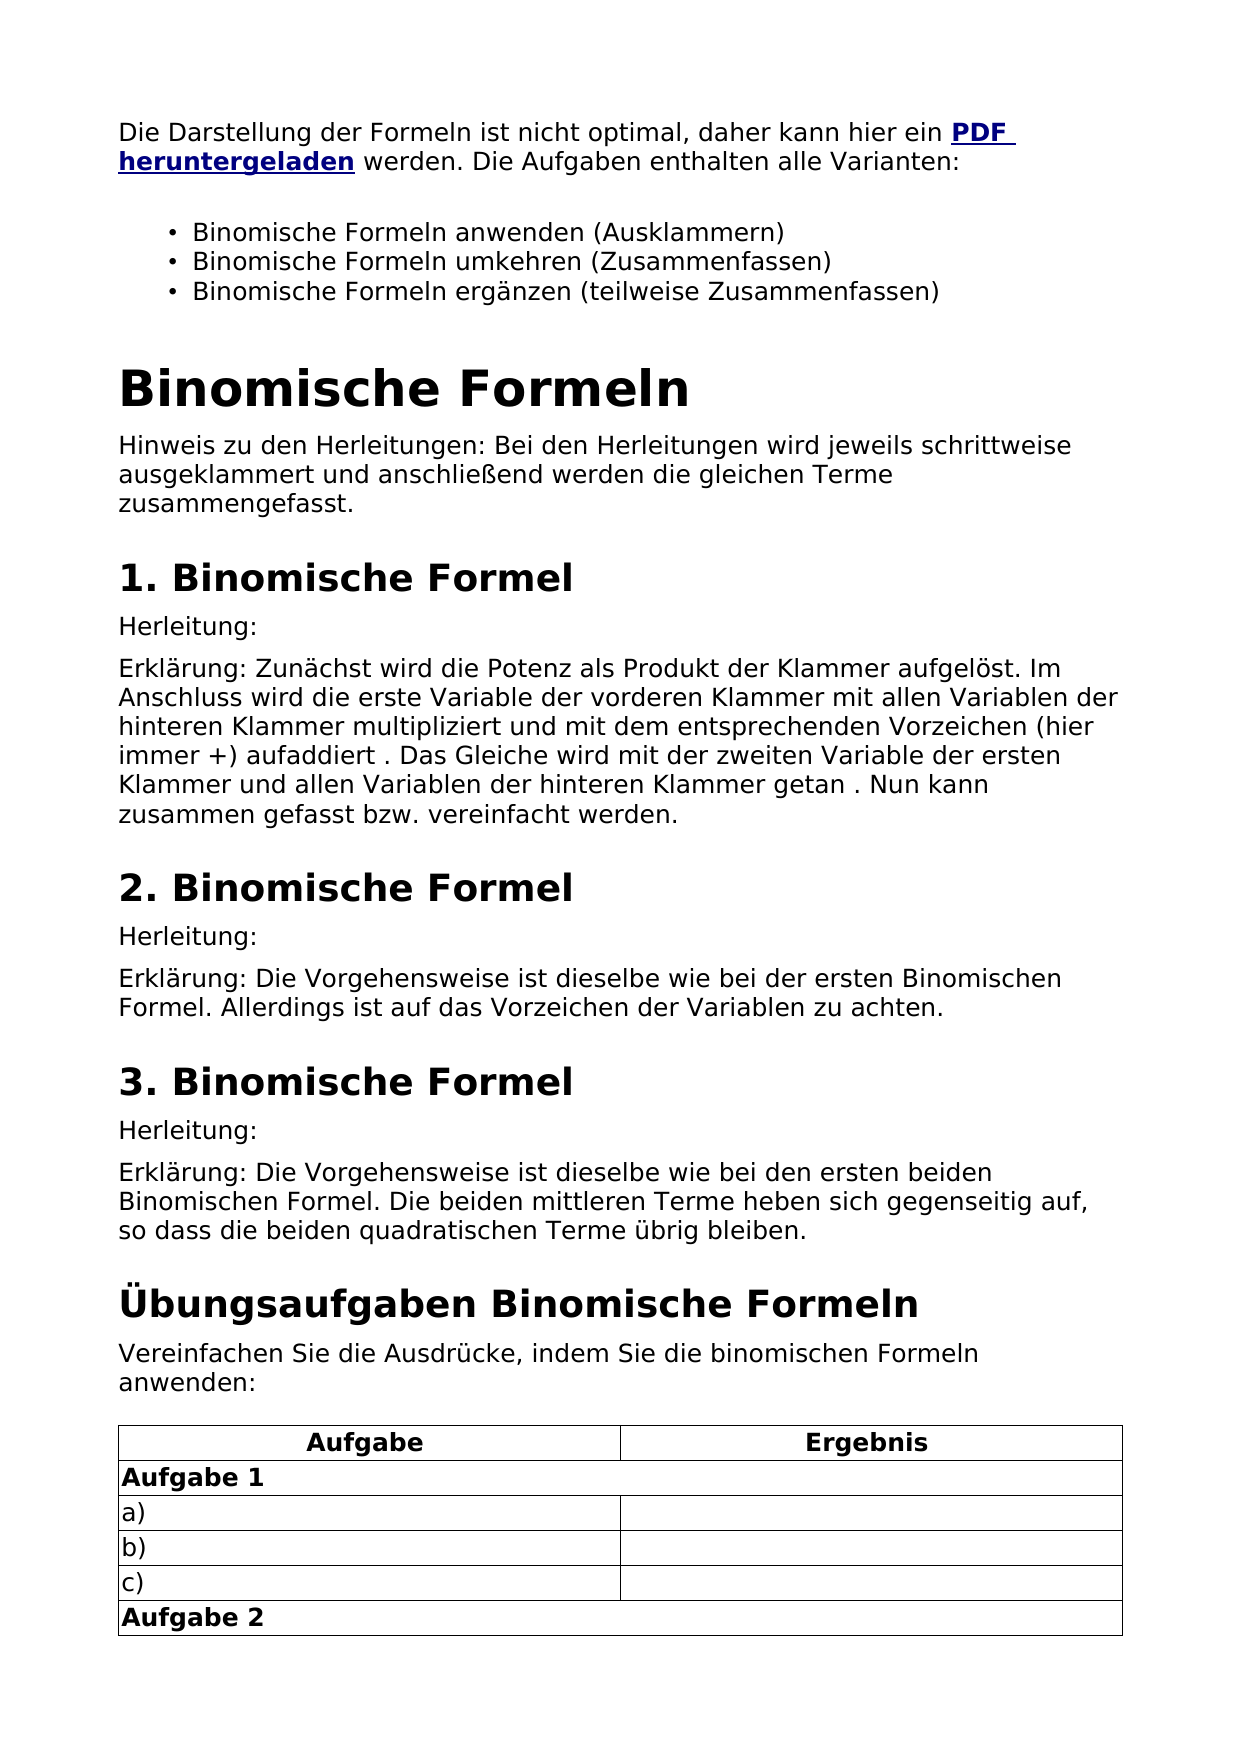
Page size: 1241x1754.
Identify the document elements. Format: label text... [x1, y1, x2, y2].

subtitle 2. Binomische Formel [118, 866, 1122, 910]
table_cell Aufgabe 2 [119, 1601, 1122, 1635]
table_cell [621, 1531, 1122, 1565]
subtitle 3. Binomische Formel [118, 1060, 1122, 1104]
text Hinweis zu den Herleitungen: Bei den Herleitungen wird jeweils schrittweise ausgeklammert und anschließend werden die gleichen Terme zusammengefasst. [118, 431, 1122, 519]
text Die Darstellung der Formeln ist nicht optimal, daher kann hier ein PDF heruntergeladen werden. Die Aufgaben enthalten alle Varianten: [118, 118, 1122, 176]
subtitle Übungsaufgaben Binomische Formeln [118, 1283, 1122, 1327]
subtitle 1. Binomische Formel [118, 556, 1122, 600]
list Binomische Formeln umkehren (Zusammenfassen) [177, 248, 1122, 277]
text Herleitung: [118, 1116, 1122, 1145]
text Erklärung: Zunächst wird die Potenz als Produkt der Klammer aufgelöst. Im Anschluss wird die erste Variable der vorderen Klammer mit allen Variablen der hinteren Klammer multipliziert und mit dem entsprechenden Vorzeichen (hier immer +) aufaddiert . Das Gleiche wird mit der zweiten Variable der ersten Klammer und allen Variablen der hinteren Klammer getan . Nun kann zusammen gefasst bzw. vereinfacht werden. [118, 654, 1122, 829]
text Erklärung: Die Vorgehensweise ist dieselbe wie bei den ersten beiden Binomischen Formel. Die beiden mittleren Terme heben sich gegenseitig auf, so dass die beiden quadratischen Terme übrig bleiben. [118, 1158, 1122, 1245]
table_cell [621, 1496, 1122, 1530]
table_header Ergebnis [621, 1426, 1122, 1460]
text Vereinfachen Sie die Ausdrücke, indem Sie die binomischen Formeln anwenden: [118, 1339, 1122, 1397]
table_cell [621, 1566, 1122, 1600]
table_cell a) [119, 1496, 620, 1530]
list Binomische Formeln anwenden (Ausklammern) [177, 218, 1122, 248]
table_cell c) [119, 1566, 620, 1600]
subtitle Binomische Formeln [118, 360, 1122, 419]
text Erklärung: Die Vorgehensweise ist dieselbe wie bei der ersten Binomischen Formel. Allerdings ist auf das Vorzeichen der Variablen zu achten. [118, 964, 1122, 1023]
text Herleitung: [118, 923, 1122, 952]
text Herleitung: [118, 612, 1122, 641]
table_header Aufgabe [119, 1426, 620, 1460]
table_cell Aufgabe 1 [119, 1461, 1122, 1495]
list Binomische Formeln ergänzen (teilweise Zusammenfassen) [177, 277, 1122, 306]
table_cell b) [119, 1531, 620, 1565]
